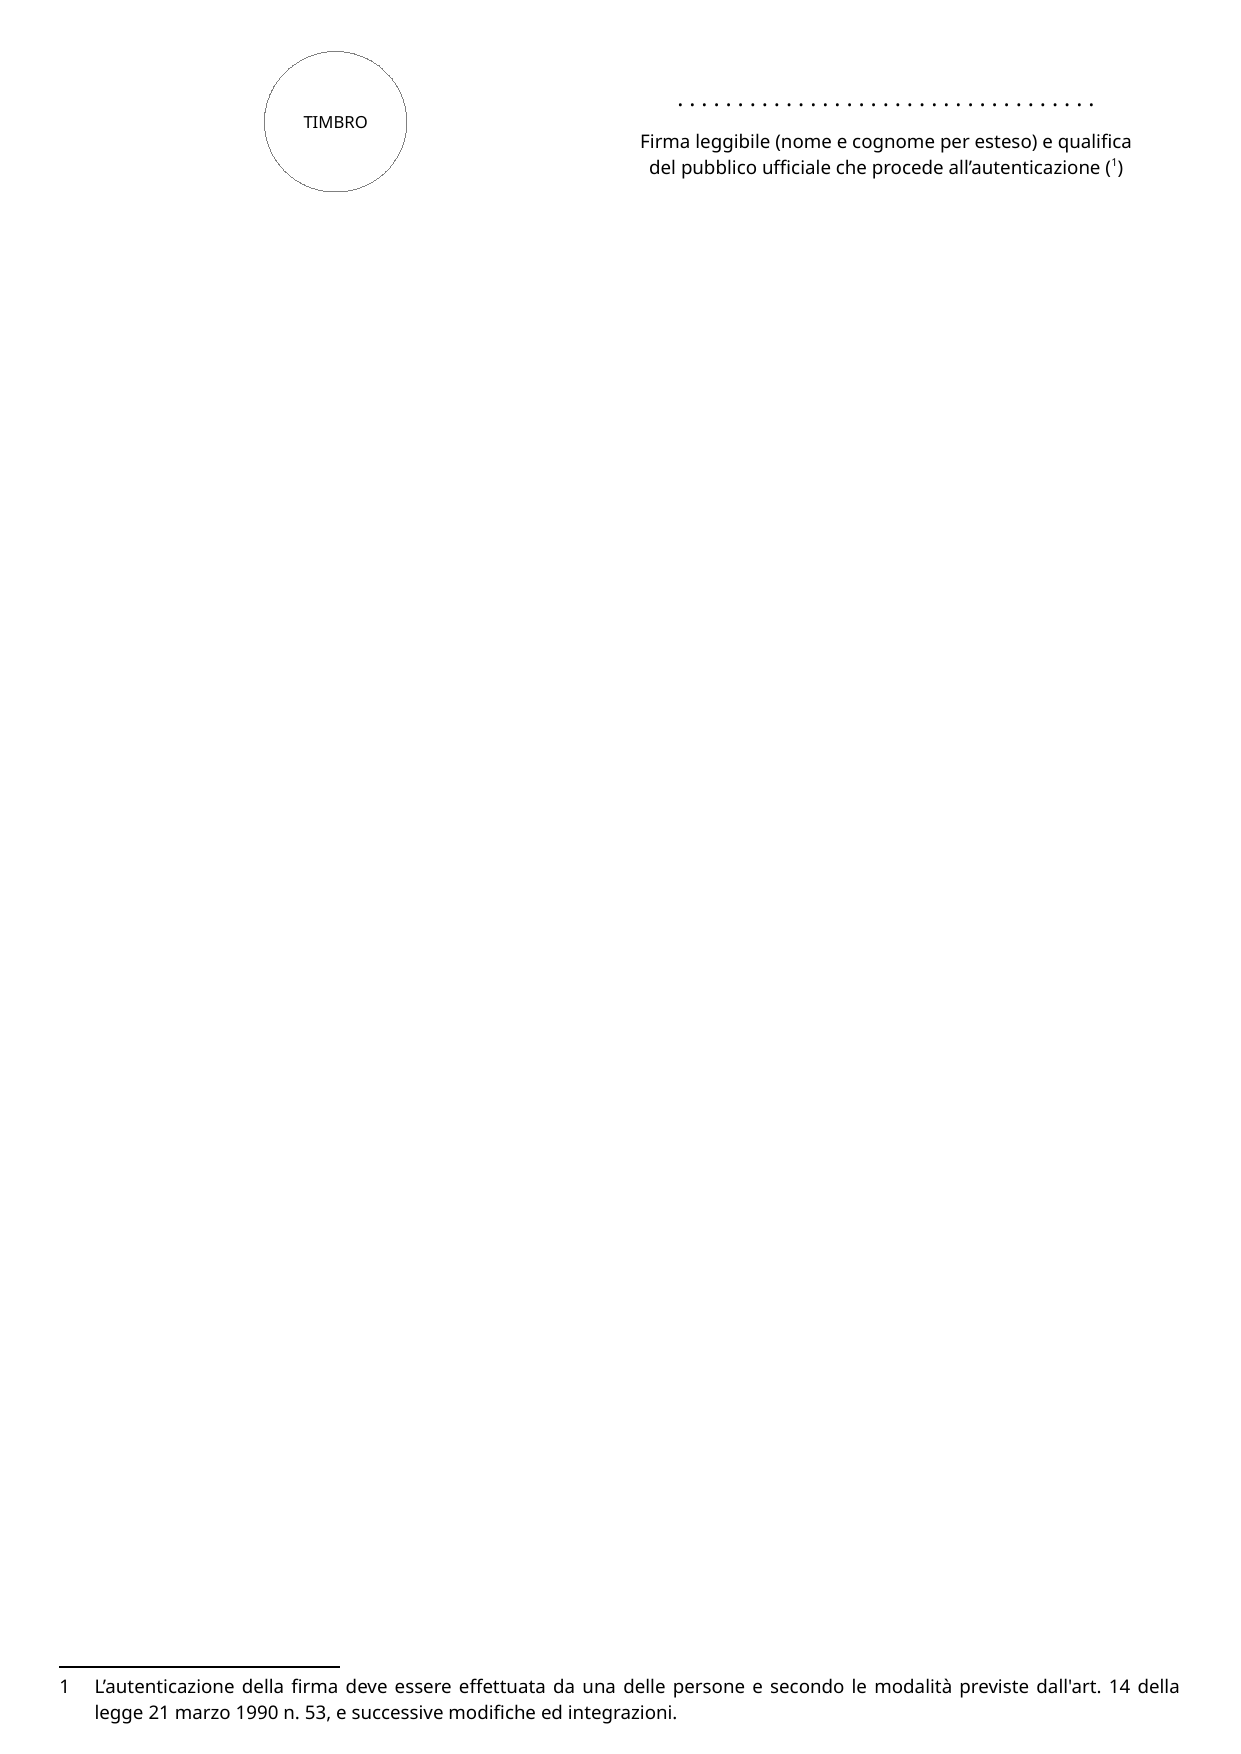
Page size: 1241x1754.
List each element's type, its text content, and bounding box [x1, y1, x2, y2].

text del pubblico ufficiale che procede all’autenticazione () [591, 154, 1181, 180]
text . . . . . . . . . . . . . . . . . . . . . . . . . . . . . . . . . . . [591, 82, 1181, 113]
text L’autenticazione della firma deve essere effettuata da una delle persone e secondo le modalità previste dall'art. 14 della legge 21 marzo 1990 n. 53, e successive modifiche ed integrazioni. [59, 1673, 1181, 1724]
text Firma leggibile (nome e cognome per esteso) e qualifica [591, 129, 1181, 154]
